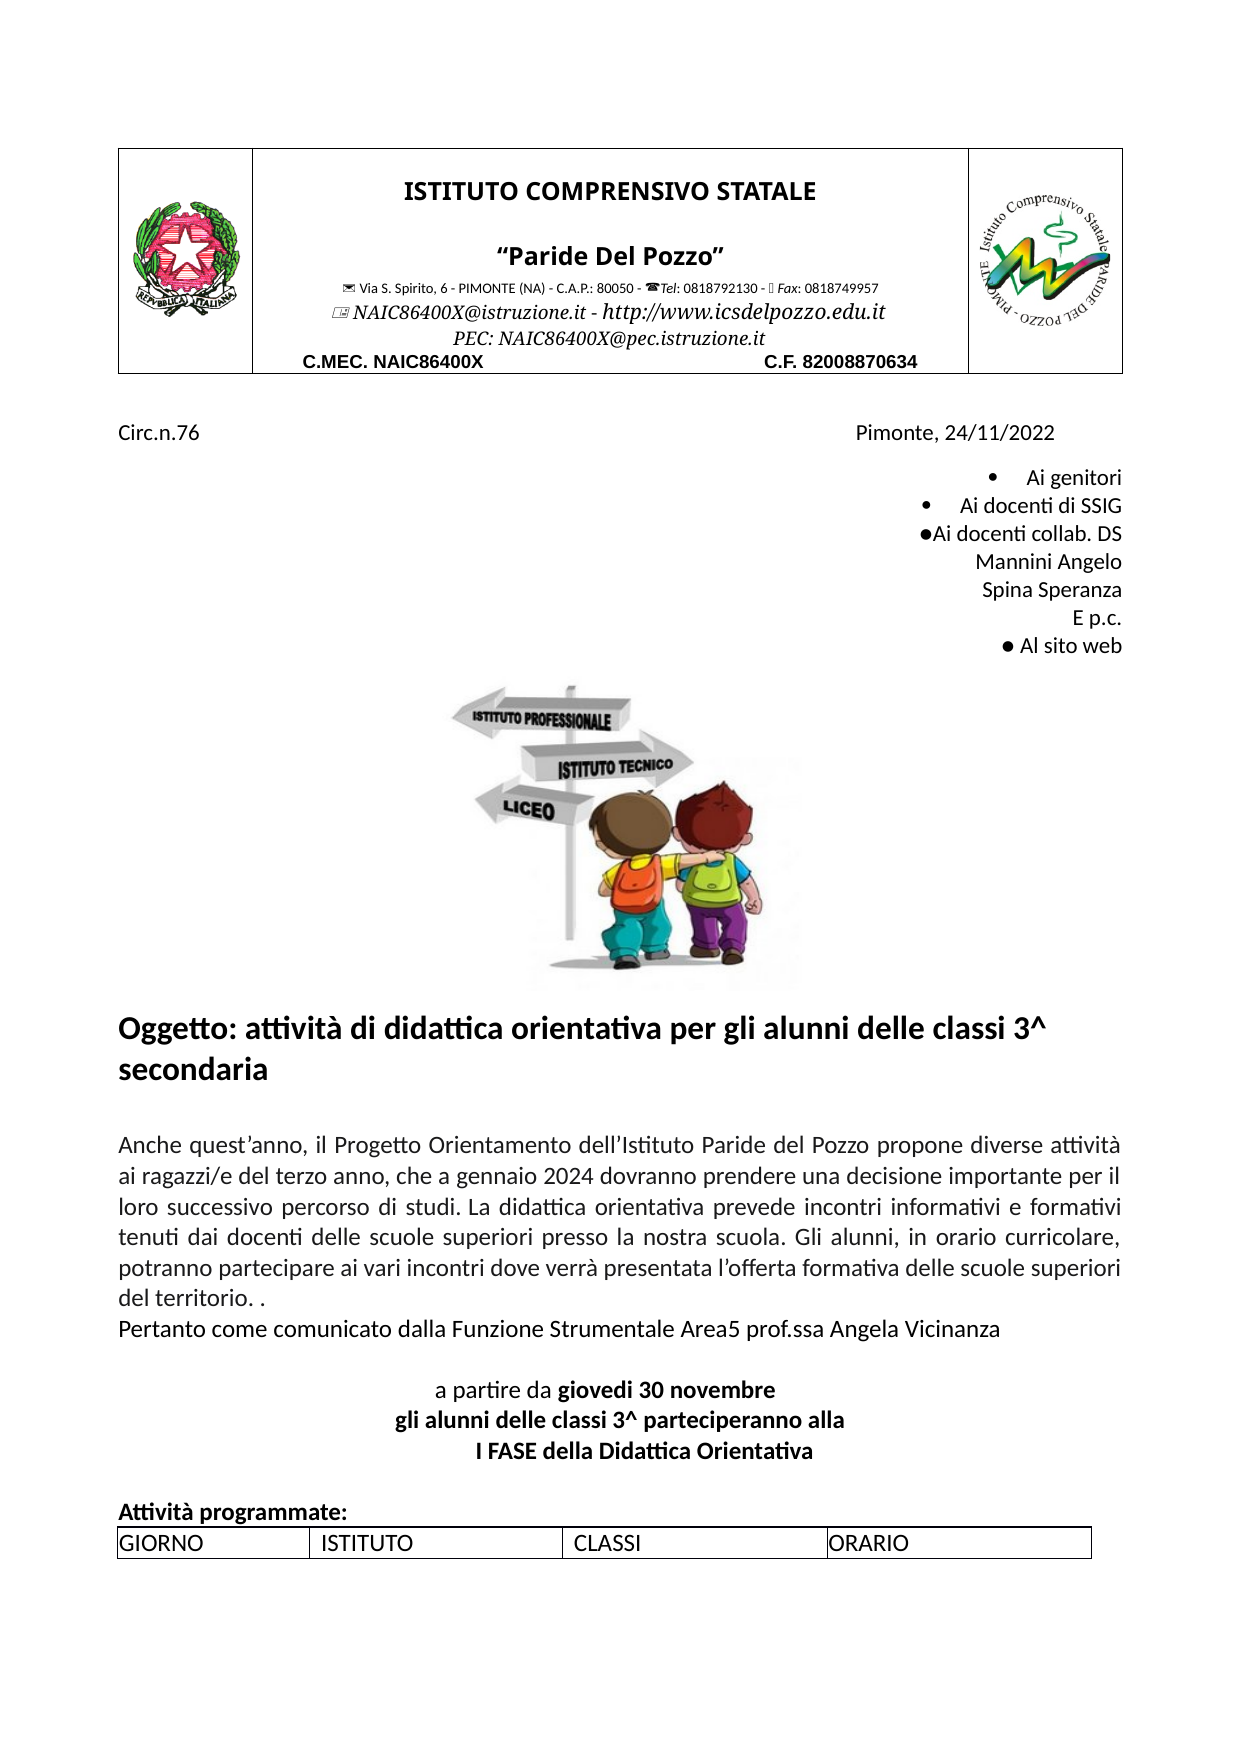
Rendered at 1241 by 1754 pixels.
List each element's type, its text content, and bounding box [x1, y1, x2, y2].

text Circ.n.76 Pimonte, 24/11/2022 [118, 418, 1122, 447]
text Mannini Angelo [118, 547, 1122, 576]
text Attività programmate: [118, 1496, 1122, 1526]
text a partire da giovedi 30 novembre [118, 1374, 1122, 1404]
text ● Al sito web [118, 632, 1122, 659]
list Ai genitori [156, 463, 1122, 491]
text Pertanto come comunicato dalla Funzione Strumentale Area5 prof.ssa Angela Vicinanza [118, 1313, 1122, 1343]
text I FASE della Didattica Orientativa [339, 1435, 1122, 1465]
table_header ISTITUTO COMPRENSIVO STATALE “Paride Del Pozzo”  Via S. Spirito, 6 - PIMONTE (NA) - C.A.P.: 80050 - Tel: 0818792130 -  Fax: 0818749957  NAIC86400X@istruzione.it - http://www.icsdelpozzo.edu.it PEC: NAIC86400X@pec.istruzione.it C.MEC. NAIC86400X C.F. 82008870634 [253, 149, 968, 373]
list Ai docenti di SSIG [156, 491, 1122, 519]
table_header GIORNO [118, 1528, 309, 1558]
table_header ISTITUTO [310, 1528, 562, 1558]
table_header [119, 149, 252, 373]
text Spina Speranza [118, 576, 1122, 603]
text gli alunni delle classi 3^ parteciperanno alla [118, 1404, 1122, 1435]
table_header [969, 149, 1122, 373]
table_header CLASSI [563, 1528, 827, 1558]
text Anche quest’anno, il Progetto Orientamento dell’Istituto Paride del Pozzo propone diverse attività ai ragazzi/e del terzo anno, che a gennaio 2024 dovranno prendere una decisione importante per il loro successivo percorso di studi. La didattica orientativa prevede incontri informativi e formativi tenuti dai docenti delle scuole superiori presso la nostra scuola. Gli alunni, in orario curricolare, potranno partecipare ai vari incontri dove verrà presentata l’offerta formativa delle scuole superiori del territorio. . [118, 1129, 1122, 1313]
table_header ORARIO [828, 1528, 1091, 1558]
text ●Ai docenti collab. DS [118, 519, 1122, 547]
text E p.c. [118, 603, 1122, 632]
text Oggetto: attività di didattica orientativa per gli alunni delle classi 3^ secondaria [118, 1007, 1122, 1089]
